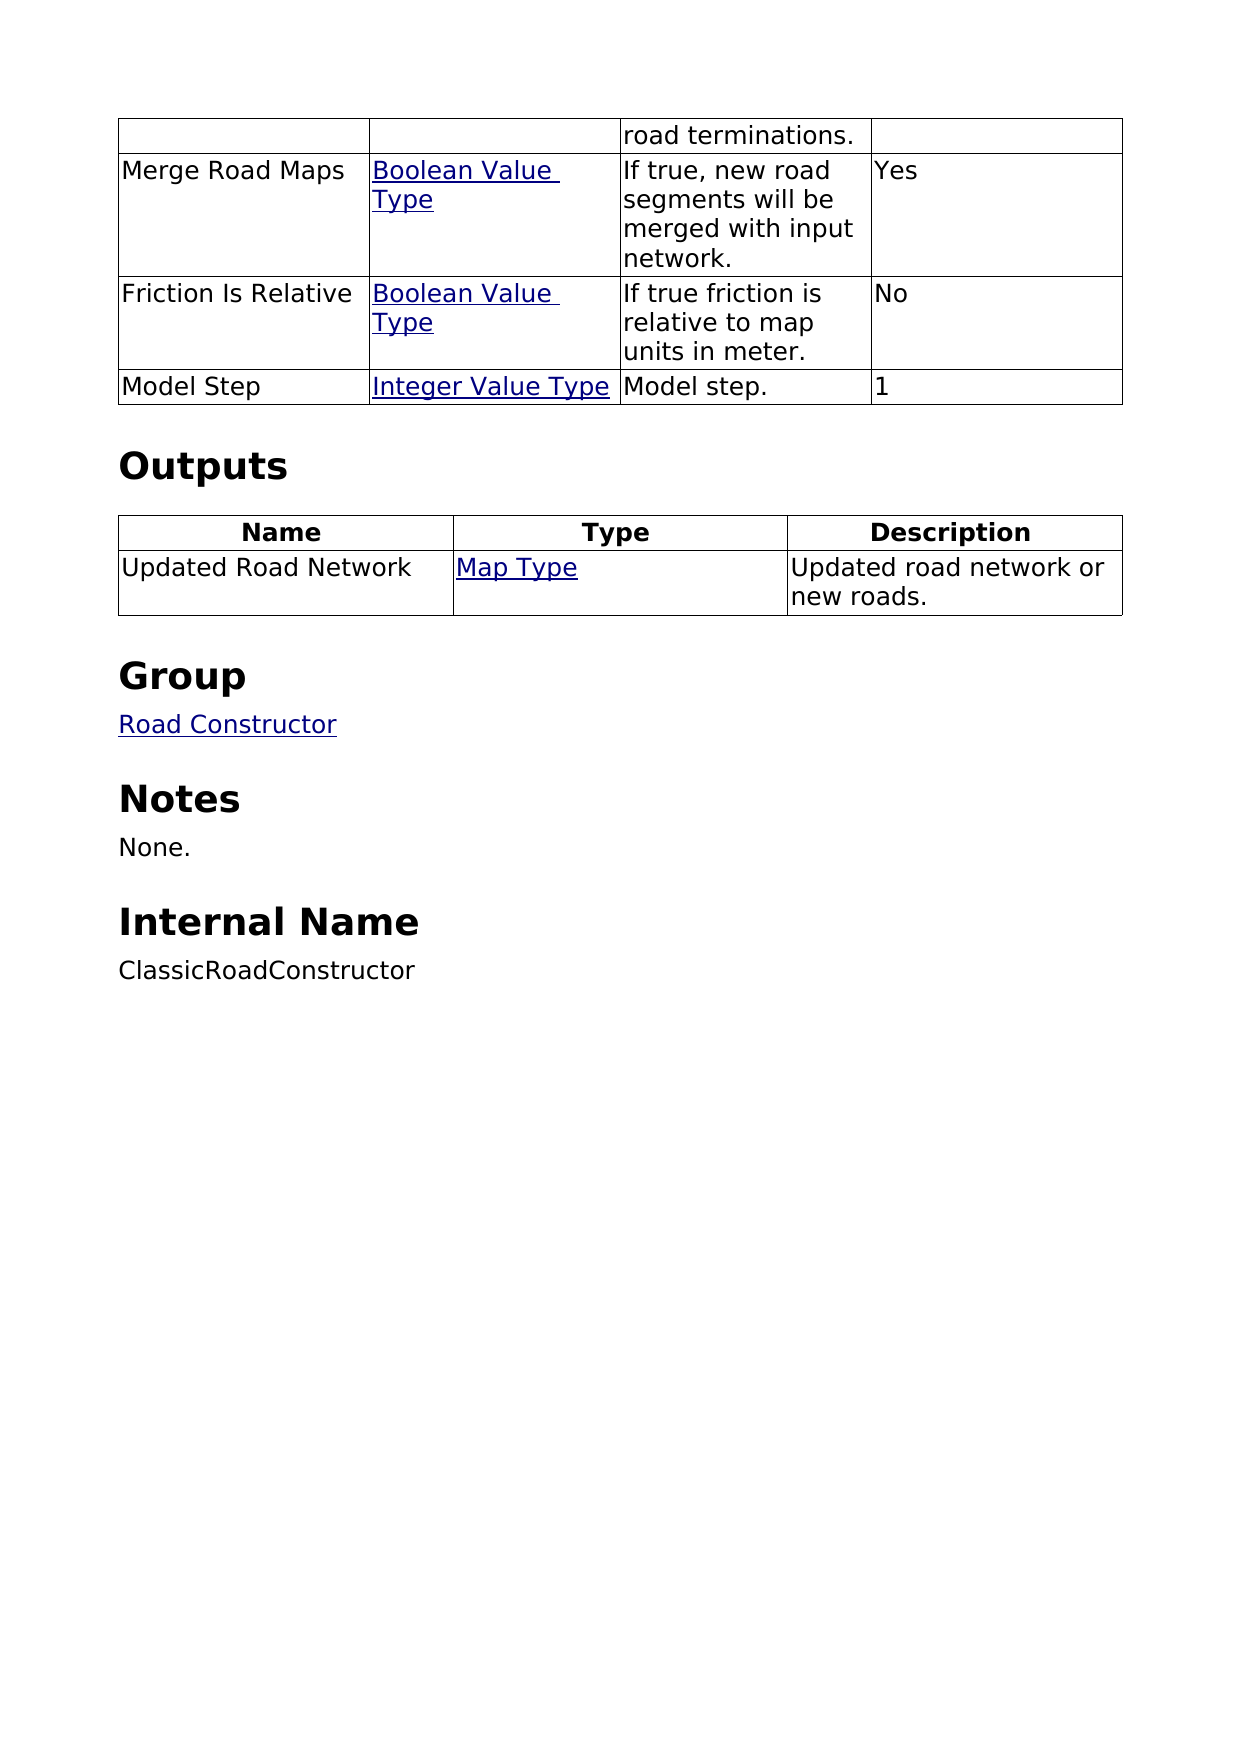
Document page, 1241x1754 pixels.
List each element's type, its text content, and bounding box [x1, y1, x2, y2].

table_cell If true friction is relative to map units in meter. [621, 277, 871, 369]
table_cell 1 [872, 370, 1122, 404]
table_cell [119, 119, 369, 153]
text ClassicRoadConstructor [118, 956, 1122, 985]
subtitle Internal Name [118, 900, 1122, 944]
subtitle Notes [118, 777, 1122, 821]
table_cell [872, 119, 1122, 153]
subtitle Outputs [118, 444, 1122, 488]
table_header Description [788, 516, 1122, 550]
table_cell Boolean Value Type [370, 277, 620, 369]
table_cell Model Step [119, 370, 369, 404]
subtitle Group [118, 654, 1122, 698]
table_cell [370, 119, 620, 153]
table_cell No [872, 277, 1122, 369]
table_cell road terminations. [621, 119, 871, 153]
table_header Type [454, 516, 787, 550]
table_cell Model step. [621, 370, 871, 404]
table_cell Merge Road Maps [119, 154, 369, 276]
text Road Constructor [118, 711, 1122, 740]
table_cell If true, new road segments will be merged with input network. [621, 154, 871, 276]
table_cell Updated Road Network [119, 551, 453, 614]
table_cell Integer Value Type [370, 370, 620, 404]
table_cell Friction Is Relative [119, 277, 369, 369]
table_cell Yes [872, 154, 1122, 276]
table_cell Updated road network or new roads. [788, 551, 1122, 614]
text None. [118, 833, 1122, 863]
table_header Name [119, 516, 453, 550]
table_cell Boolean Value Type [370, 154, 620, 276]
table_cell Map Type [454, 551, 787, 614]
